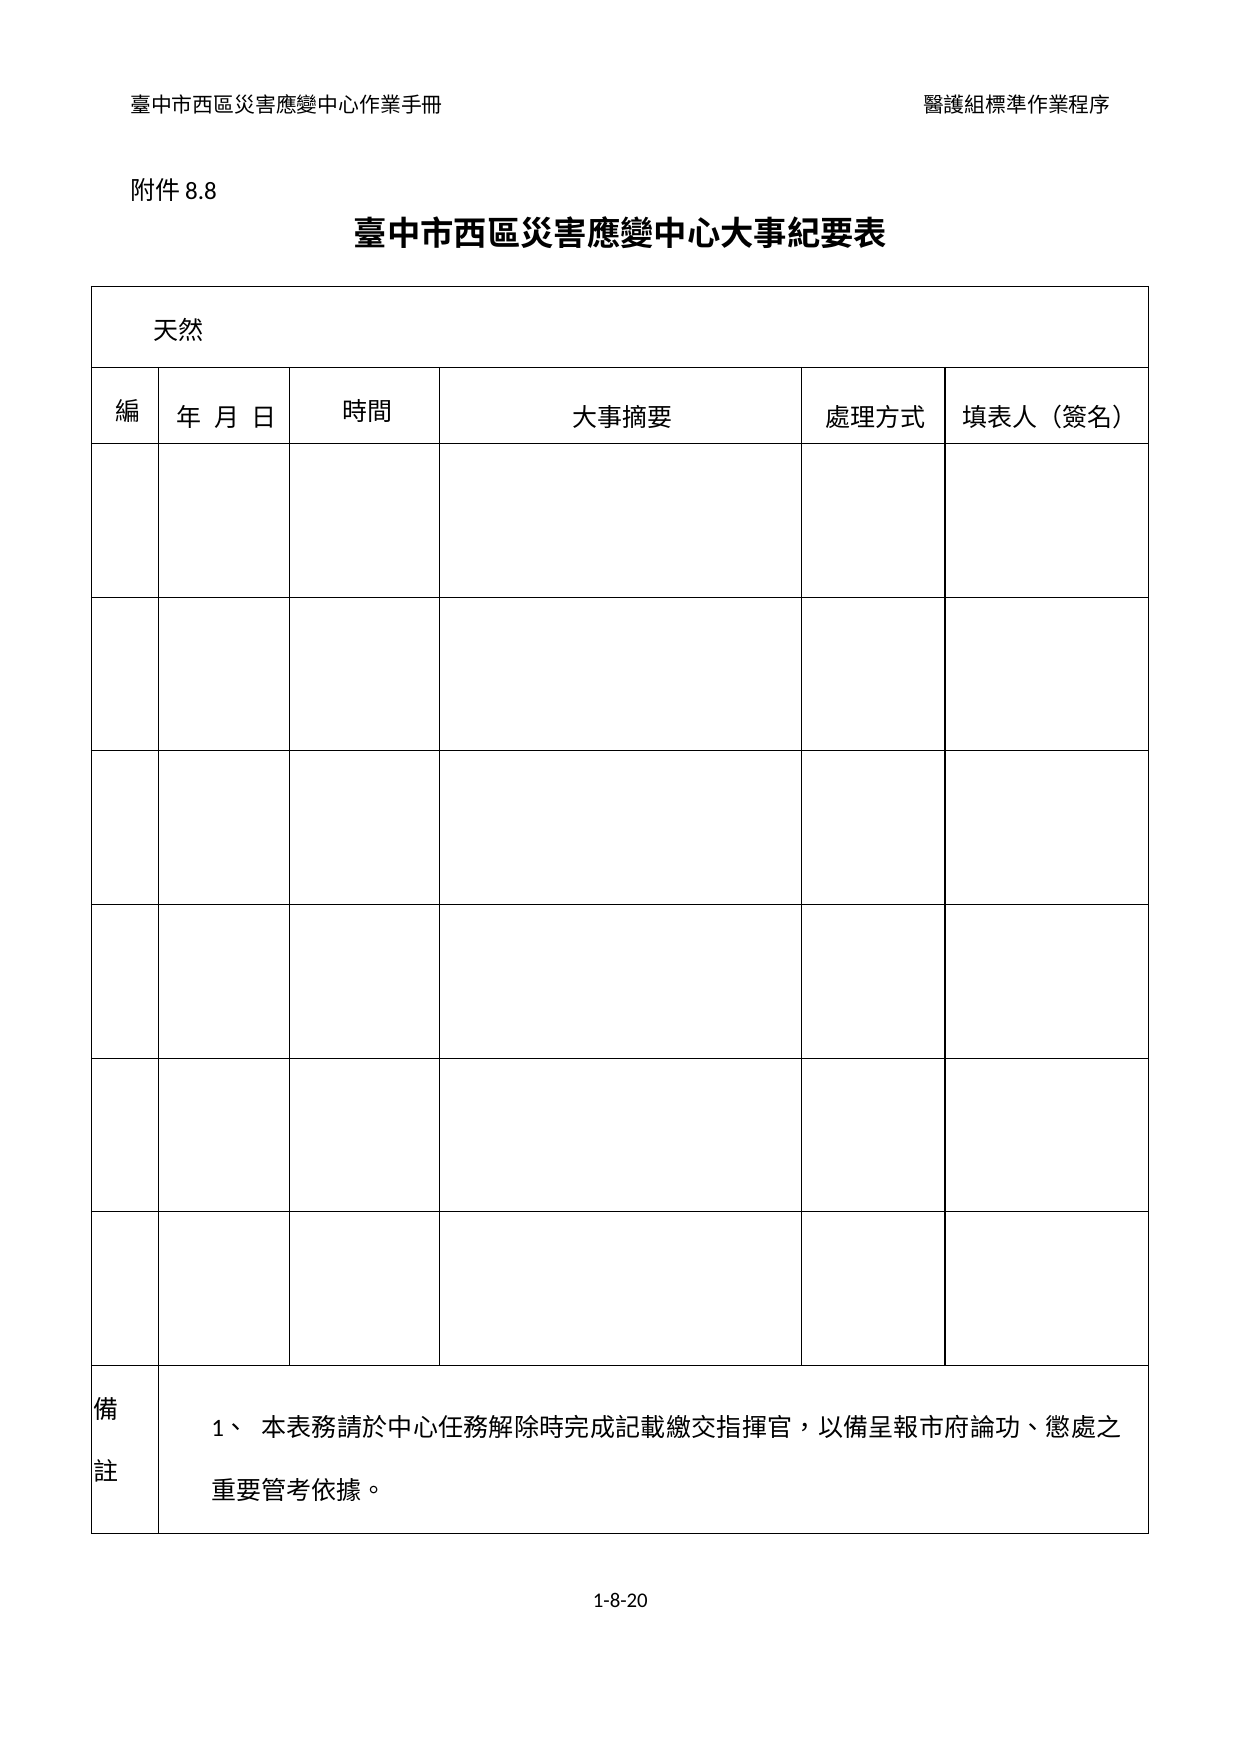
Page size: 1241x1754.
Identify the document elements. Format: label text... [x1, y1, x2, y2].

table_cell [802, 444, 944, 597]
text 附件8.8 [130, 171, 1110, 207]
table_cell [92, 1059, 158, 1211]
table_cell [92, 1212, 158, 1364]
table_cell [159, 444, 289, 597]
table_cell [802, 1212, 944, 1364]
table_cell [440, 1059, 801, 1211]
table_cell 編 號 [92, 368, 158, 443]
text 臺中市西區災害應變中心大事紀要表 [130, 207, 1110, 255]
table_cell [290, 905, 439, 1057]
table_cell 本表務請於中心任務解除時完成記載繳交指揮官，以備呈報市府論功、懲處之重要管考依據。 本表如未按規定填寫及繳交，相關責任之追究請自行負責。 [159, 1366, 1148, 1533]
table_cell 處理方式 [802, 368, 944, 443]
table_cell [159, 1059, 289, 1211]
table_cell 時間 （起訖） [290, 368, 439, 443]
table_cell [290, 598, 439, 750]
table_cell 年 月 日 [159, 368, 289, 443]
table_cell [946, 905, 1148, 1057]
table_cell [290, 1059, 439, 1211]
table_cell [440, 751, 801, 904]
table_cell [946, 444, 1148, 597]
table_cell [440, 444, 801, 597]
table_cell [946, 751, 1148, 904]
table_cell [290, 751, 439, 904]
table_cell [92, 444, 158, 597]
table_cell [440, 598, 801, 750]
table_cell [290, 444, 439, 597]
table_cell [802, 905, 944, 1057]
table_cell [440, 905, 801, 1057]
table_cell [946, 598, 1148, 750]
table_cell [92, 598, 158, 750]
table_cell [159, 598, 289, 750]
table_cell [159, 905, 289, 1057]
table_cell [159, 751, 289, 904]
table_cell 備 註 [92, 1366, 158, 1533]
table_cell [159, 1212, 289, 1364]
table_cell [802, 1059, 944, 1211]
table_cell [290, 1212, 439, 1364]
table_cell [92, 905, 158, 1057]
table_cell [92, 751, 158, 904]
table_cell [946, 1212, 1148, 1364]
table_cell 大事摘要 [440, 368, 801, 443]
table_cell [440, 1212, 801, 1364]
table_cell [802, 598, 944, 750]
table_header 天然 臺中市西區重大災害（ ）應變中心大事紀要表 組別： [92, 287, 1148, 367]
table_cell 填表人（簽名） [946, 368, 1148, 443]
table_cell [802, 751, 944, 904]
table_cell [946, 1059, 1148, 1211]
